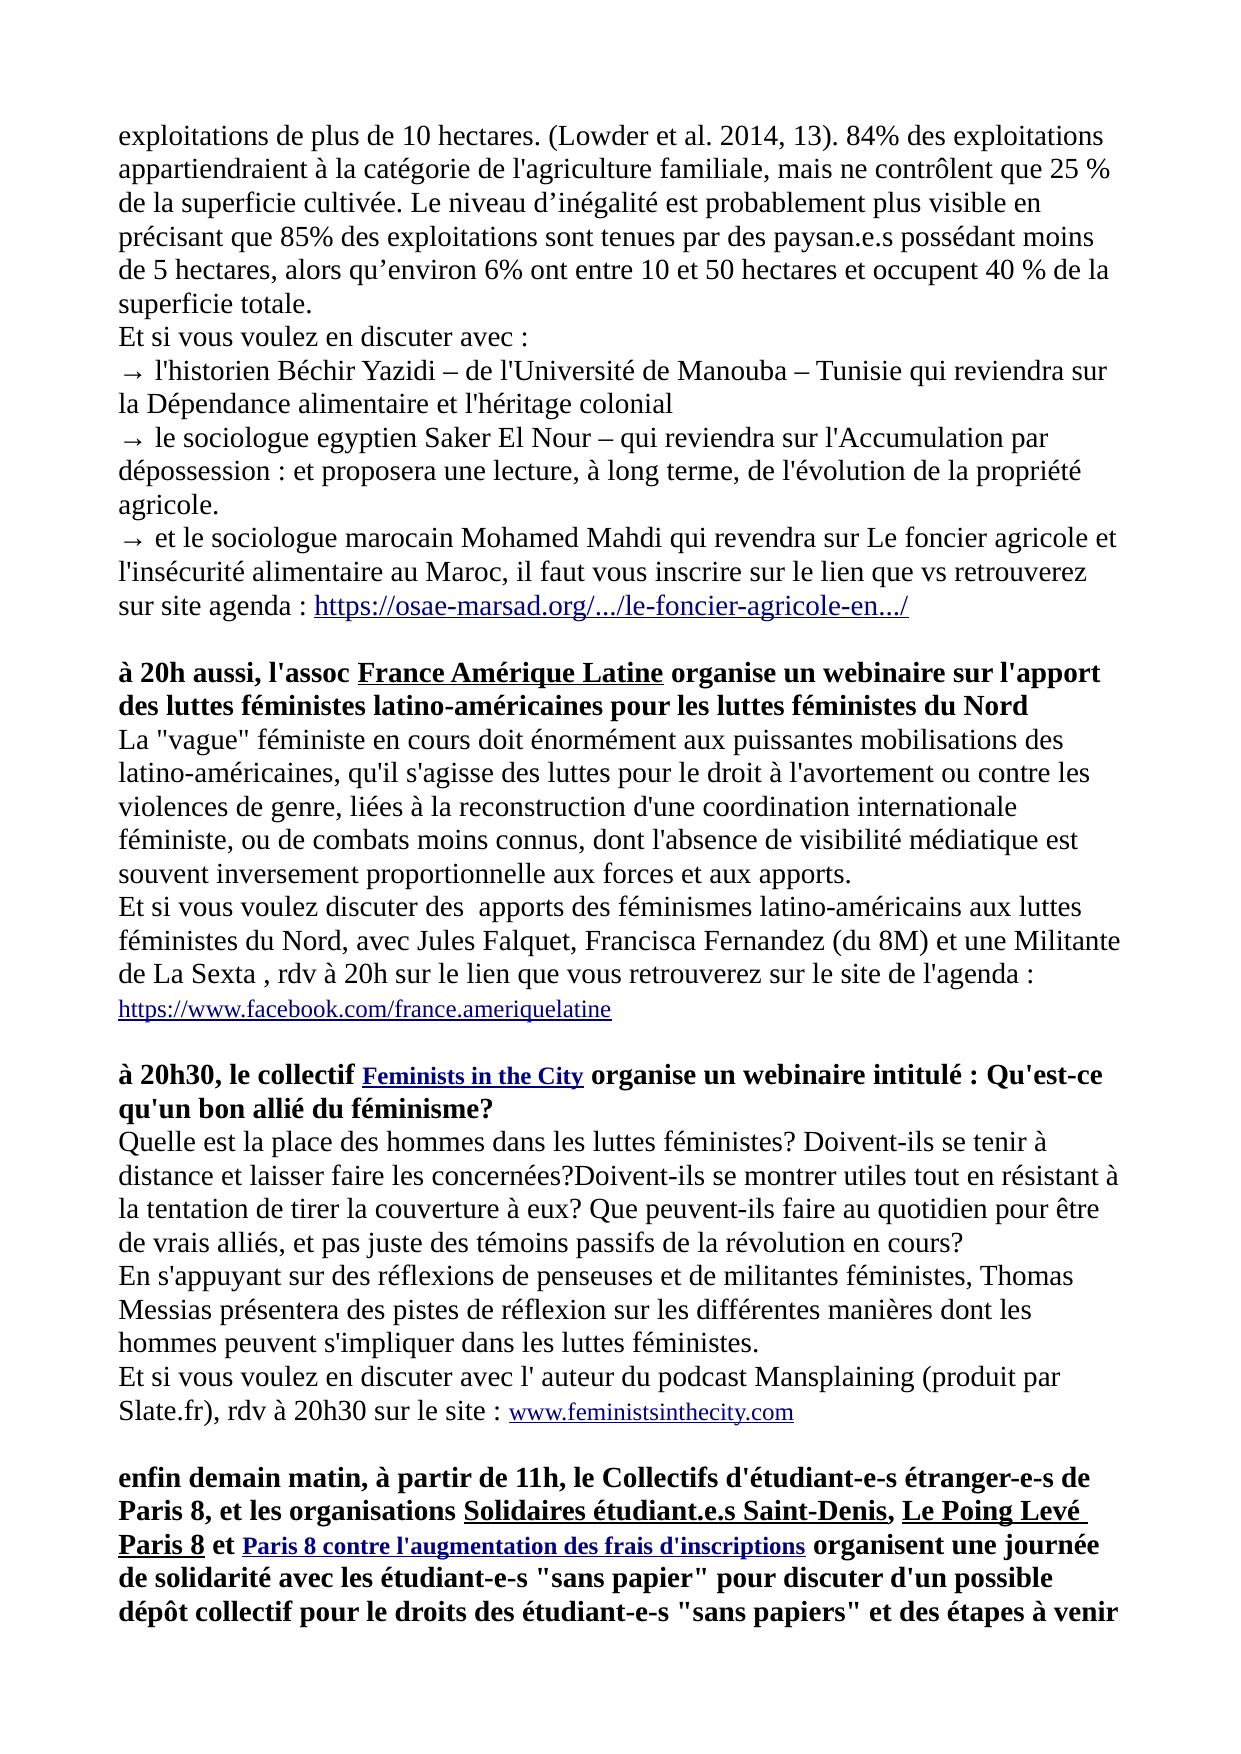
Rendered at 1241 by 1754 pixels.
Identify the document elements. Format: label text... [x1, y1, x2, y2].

text à 20h aussi, l'assoc France Amérique Latine organise un webinaire sur l'apport des luttes féministes latino-américaines pour les luttes féministes du Nord [118, 655, 1122, 722]
text à 20h30, le collectif Feminists in the City organise un webinaire intitulé : Qu'est-ce qu'un bon allié du féminisme? [118, 1057, 1122, 1124]
text → le sociologue egyptien Saker El Nour – qui reviendra sur l'Accumulation par dépossession : et proposera une lecture, à long terme, de l'évolution de la propriété agricole. [118, 420, 1122, 521]
text exploitations de plus de 10 hectares. (Lowder et al. 2014, 13). 84% des exploitations appartiendraient à la catégorie de l'agriculture familiale, mais ne contrôlent que 25 % de la superficie cultivée. Le niveau d’inégalité est probablement plus visible en précisant que 85% des exploitations sont tenues par des paysan.e.s possédant moins de 5 hectares, alors qu’environ 6% ont entre 10 et 50 hectares et occupent 40 % de la superficie totale. [118, 118, 1122, 319]
text Et si vous voulez en discuter avec l' auteur du podcast Mansplaining (produit par Slate.fr), rdv à 20h30 sur le site : www.feministsinthecity.com [118, 1359, 1122, 1426]
text Et si vous voulez en discuter avec : [118, 319, 1122, 353]
text Et si vous voulez discuter des apports des féminismes latino-américains aux luttes féministes du Nord, avec Jules Falquet, Francisca Fernandez (du 8M) et une Militante de La Sexta , rdv à 20h sur le lien que vous retrouverez sur le site de l'agenda : https://www.facebook.com/france.ameriquelatine [118, 889, 1122, 1024]
text Quelle est la place des hommes dans les luttes féministes? Doivent-ils se tenir à distance et laisser faire les concernées?Doivent-ils se montrer utiles tout en résistant à la tentation de tirer la couverture à eux? Que peuvent-ils faire au quotidien pour être de vrais alliés, et pas juste des témoins passifs de la révolution en cours? [118, 1124, 1122, 1258]
text En s'appuyant sur des réflexions de penseuses et de militantes féministes, Thomas Messias présentera des pistes de réflexion sur les différentes manières dont les hommes peuvent s'impliquer dans les luttes féministes. [118, 1258, 1122, 1359]
text → et le sociologue marocain Mohamed Mahdi qui revendra sur Le foncier agricole et l'insécurité alimentaire au Maroc, il faut vous inscrire sur le lien que vs retrouverez sur site agenda : https://osae-marsad.org/.../le-foncier-agricole-en.../ [118, 521, 1122, 621]
text → l'historien Béchir Yazidi – de l'Université de Manouba – Tunisie qui reviendra sur la Dépendance alimentaire et l'héritage colonial [118, 353, 1122, 420]
text enfin demain matin, à partir de 11h, le Collectifs d'étudiant-e-s étranger-e-s de Paris 8, et les organisations Solidaires étudiant.e.s Saint-Denis, Le Poing Levé Paris 8 et Paris 8 contre l'augmentation des frais d'inscriptions organisent une journée de solidarité avec les étudiant-e-s "sans papier" pour discuter d'un possible dépôt collectif pour le droits des étudiant-e-s "sans papiers" et des étapes à venir [118, 1460, 1122, 1627]
text La "vague" féministe en cours doit énormément aux puissantes mobilisations des latino-américaines, qu'il s'agisse des luttes pour le droit à l'avortement ou contre les violences de genre, liées à la reconstruction d'une coordination internationale féministe, ou de combats moins connus, dont l'absence de visibilité médiatique est souvent inversement proportionnelle aux forces et aux apports. [118, 722, 1122, 889]
